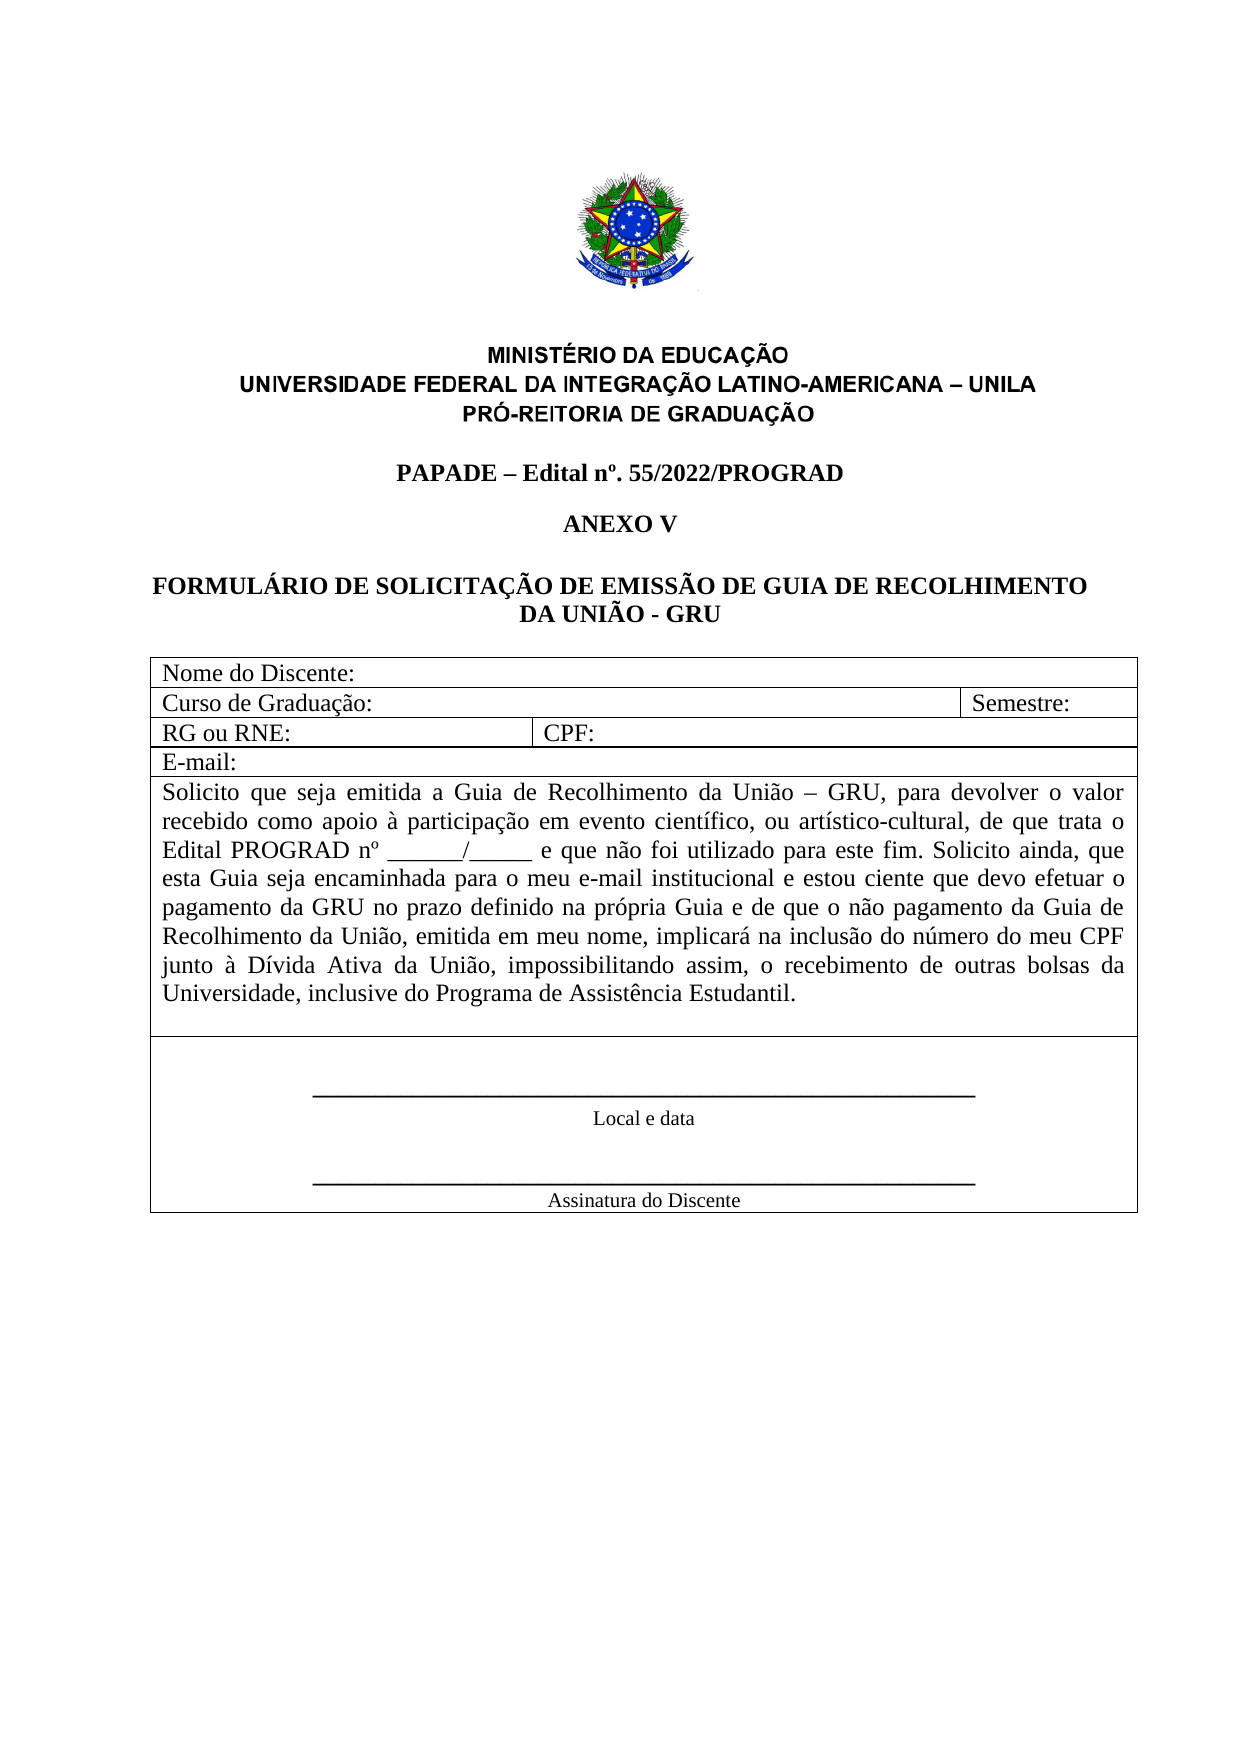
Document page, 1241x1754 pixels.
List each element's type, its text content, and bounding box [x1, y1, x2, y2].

table_cell _____________________________________________________ Local e data _____________________________________________________ Assinatura do Discente [151, 1037, 1137, 1212]
text FORMULÁRIO DE SOLICITAÇÃO DE EMISSÃO DE GUIA DE RECOLHIMENTO DA UNIÃO - GRU [150, 571, 1090, 628]
table_cell CPF: [533, 718, 1137, 746]
picture [150, 151, 1091, 436]
table_header Nome do Discente: [151, 658, 1137, 687]
text PAPADE – Edital nº. 55/2022/PROGRAD [150, 436, 1090, 487]
table_cell Solicito que seja emitida a Guia de Recolhimento da União – GRU, para devolver o valor recebido como apoio à participação em evento científico, ou artístico-cultural, de que trata o Edital PROGRAD nº ______/_____ e que não foi utilizado para este fim. Solicito ainda, que esta Guia seja encaminhada para o meu e-mail institucional e estou ciente que devo efetuar o pagamento da GRU no prazo definido na própria Guia e de que o não pagamento da Guia de Recolhimento da União, emitida em meu nome, implicará na inclusão do número do meu CPF junto à Dívida Ativa da União, impossibilitando assim, o recebimento de outras bolsas da Universidade, inclusive do Programa de Assistência Estudantil. [151, 777, 1137, 1036]
table_cell Curso de Graduação: [151, 688, 960, 717]
table_cell Semestre: [961, 688, 1137, 717]
table_cell RG ou RNE: [151, 718, 532, 746]
table_cell E-mail: [151, 748, 1137, 776]
text ANEXO V [150, 509, 1090, 538]
